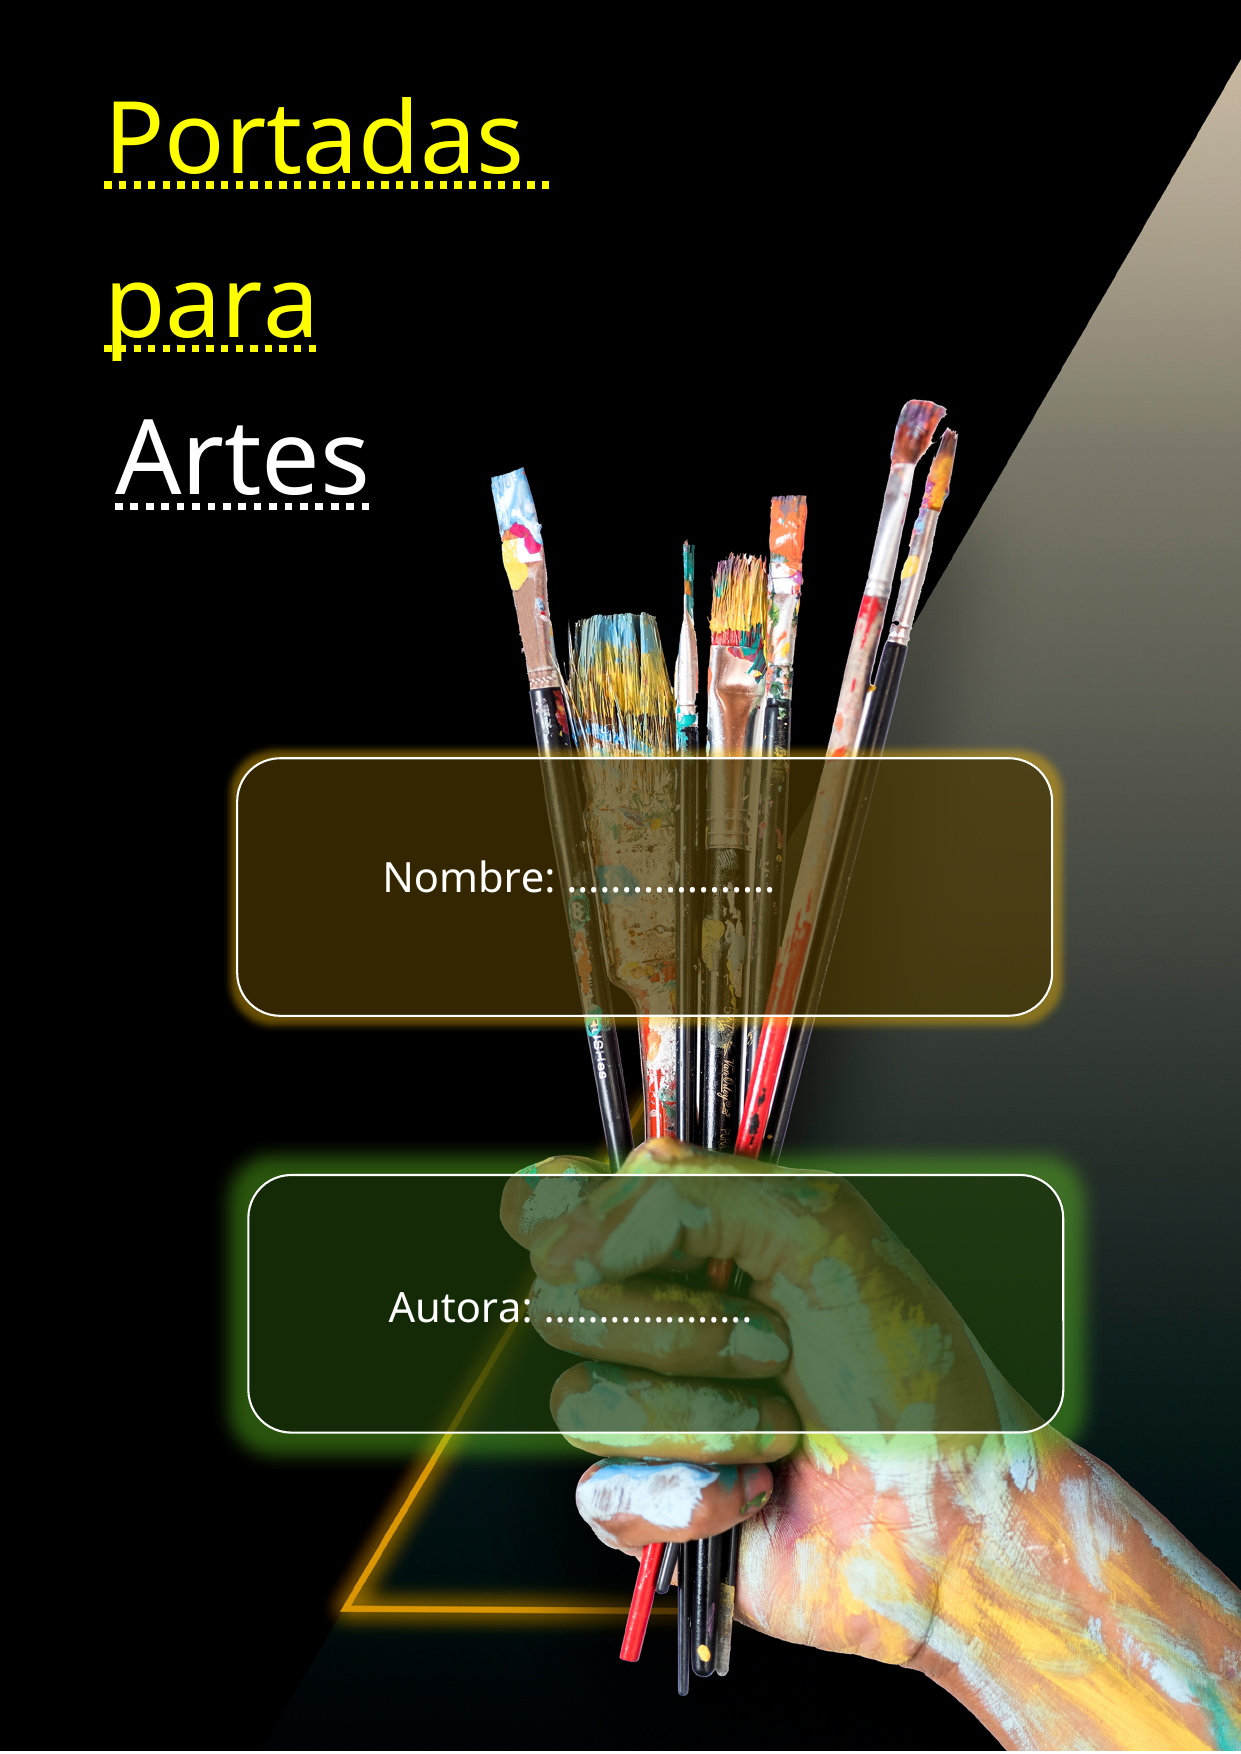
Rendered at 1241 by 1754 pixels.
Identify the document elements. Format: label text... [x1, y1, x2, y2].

text Autora: ………………. [367, 1278, 985, 1334]
text para [104, 231, 1108, 367]
text Portadas [104, 67, 1108, 203]
text Nombre: ………………. [360, 848, 979, 905]
text Artes [0, 383, 626, 514]
picture [0, 0, 1241, 1751]
